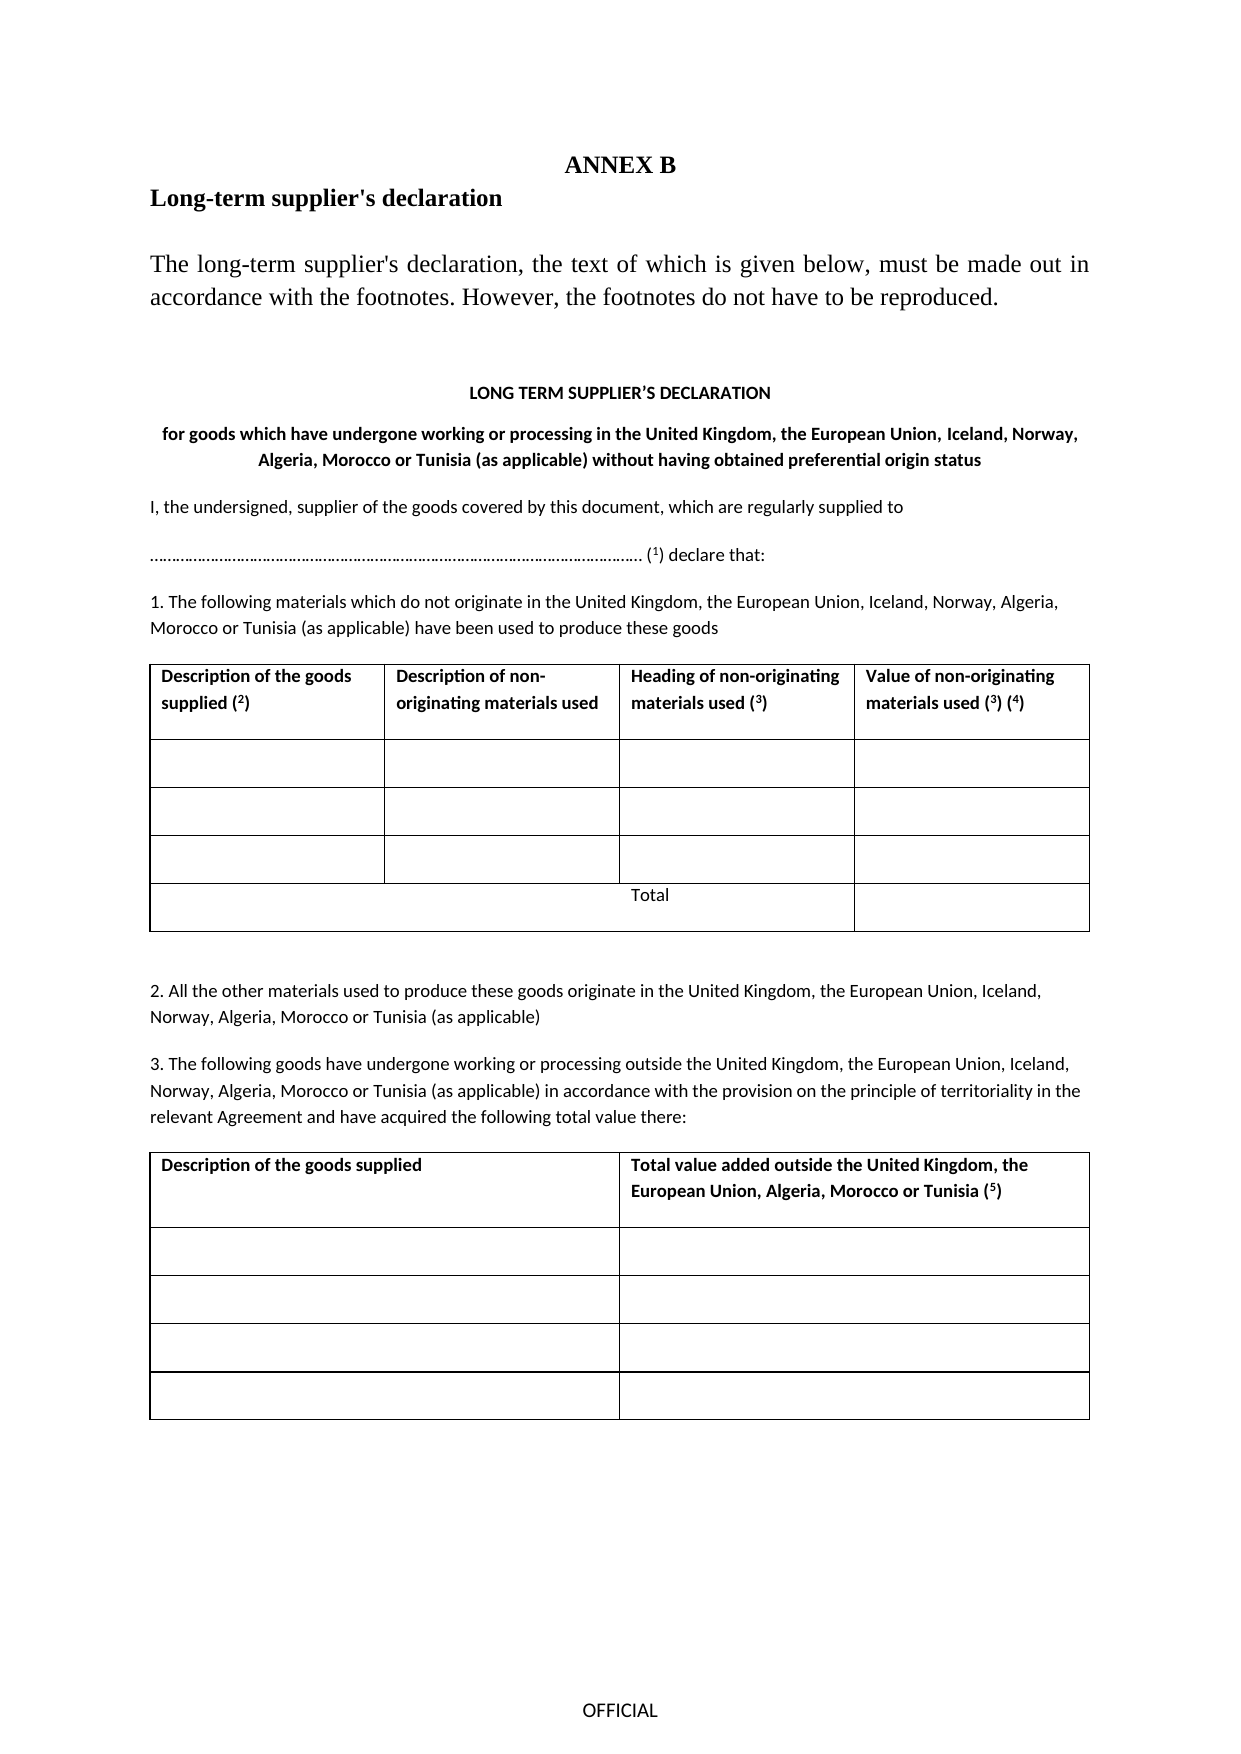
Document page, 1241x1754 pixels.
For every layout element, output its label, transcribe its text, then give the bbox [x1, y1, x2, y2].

table_cell [855, 884, 1089, 931]
text ANNEX B [150, 150, 1090, 179]
table_cell [151, 1228, 619, 1275]
table_cell [620, 740, 854, 787]
table_cell [855, 836, 1089, 883]
table_header Total value added outside the United Kingdom, the European Union, Algeria, Morocco or Tunisia (5) [620, 1153, 1089, 1227]
table_cell [385, 788, 619, 834]
table_cell [620, 788, 854, 834]
table_cell [151, 1324, 619, 1371]
table_cell [151, 884, 385, 931]
table_cell [620, 1373, 1089, 1419]
table_header Heading of non-originating materials used (3) [620, 665, 854, 738]
table_cell [151, 1373, 619, 1419]
text …………………………………………………………………………………………………… (1) declare that: [150, 543, 1090, 566]
table_cell [151, 1276, 619, 1323]
table_cell [151, 836, 384, 883]
table_cell [620, 1324, 1089, 1371]
text LONG TERM SUPPLIER’S DECLARATION [150, 381, 1090, 404]
table_cell [855, 740, 1089, 787]
text 1. The following materials which do not originate in the United Kingdom, the European Union, Iceland, Norway, Algeria, Morocco or Tunisia (as applicable) have been used to produce these goods [150, 590, 1090, 639]
table_header Value of non-originating materials used (3) (4) [855, 665, 1089, 738]
table_header Description of the goods supplied [151, 1153, 619, 1227]
table_cell [151, 788, 384, 834]
table_cell [855, 788, 1089, 834]
text 3. The following goods have undergone working or processing outside the United Kingdom, the European Union, Iceland, Norway, Algeria, Morocco or Tunisia (as applicable) in accordance with the provision on the principle of territoriality in the relevant Agreement and have acquired the following total value there: [150, 1052, 1090, 1128]
table_cell [620, 836, 854, 883]
table_cell [620, 1276, 1089, 1323]
text for goods which have undergone working or processing in the United Kingdom, the European Union, Iceland, Norway, Algeria, Morocco or Tunisia (as applicable) without having obtained preferential origin status [150, 422, 1090, 471]
text Long-term supplier's declaration [150, 183, 1090, 212]
table_header Description of non-originating materials used [385, 665, 619, 738]
table_cell [385, 884, 619, 931]
text 2. All the other materials used to produce these goods originate in the United Kingdom, the European Union, Iceland, Norway, Algeria, Morocco or Tunisia (as applicable) [150, 979, 1090, 1028]
table_cell [385, 740, 619, 787]
table_header Description of the goods supplied (2) [151, 665, 384, 738]
text The long-term supplier's declaration, the text of which is given below, must be made out in accordance with the footnotes. However, the footnotes do not have to be reproduced. [150, 249, 1090, 311]
table_cell [385, 836, 619, 883]
table_cell [151, 740, 384, 787]
text I, the undersigned, supplier of the goods covered by this document, which are regularly supplied to [150, 496, 1090, 518]
table_cell [620, 1228, 1089, 1275]
table_cell Total [620, 884, 854, 931]
